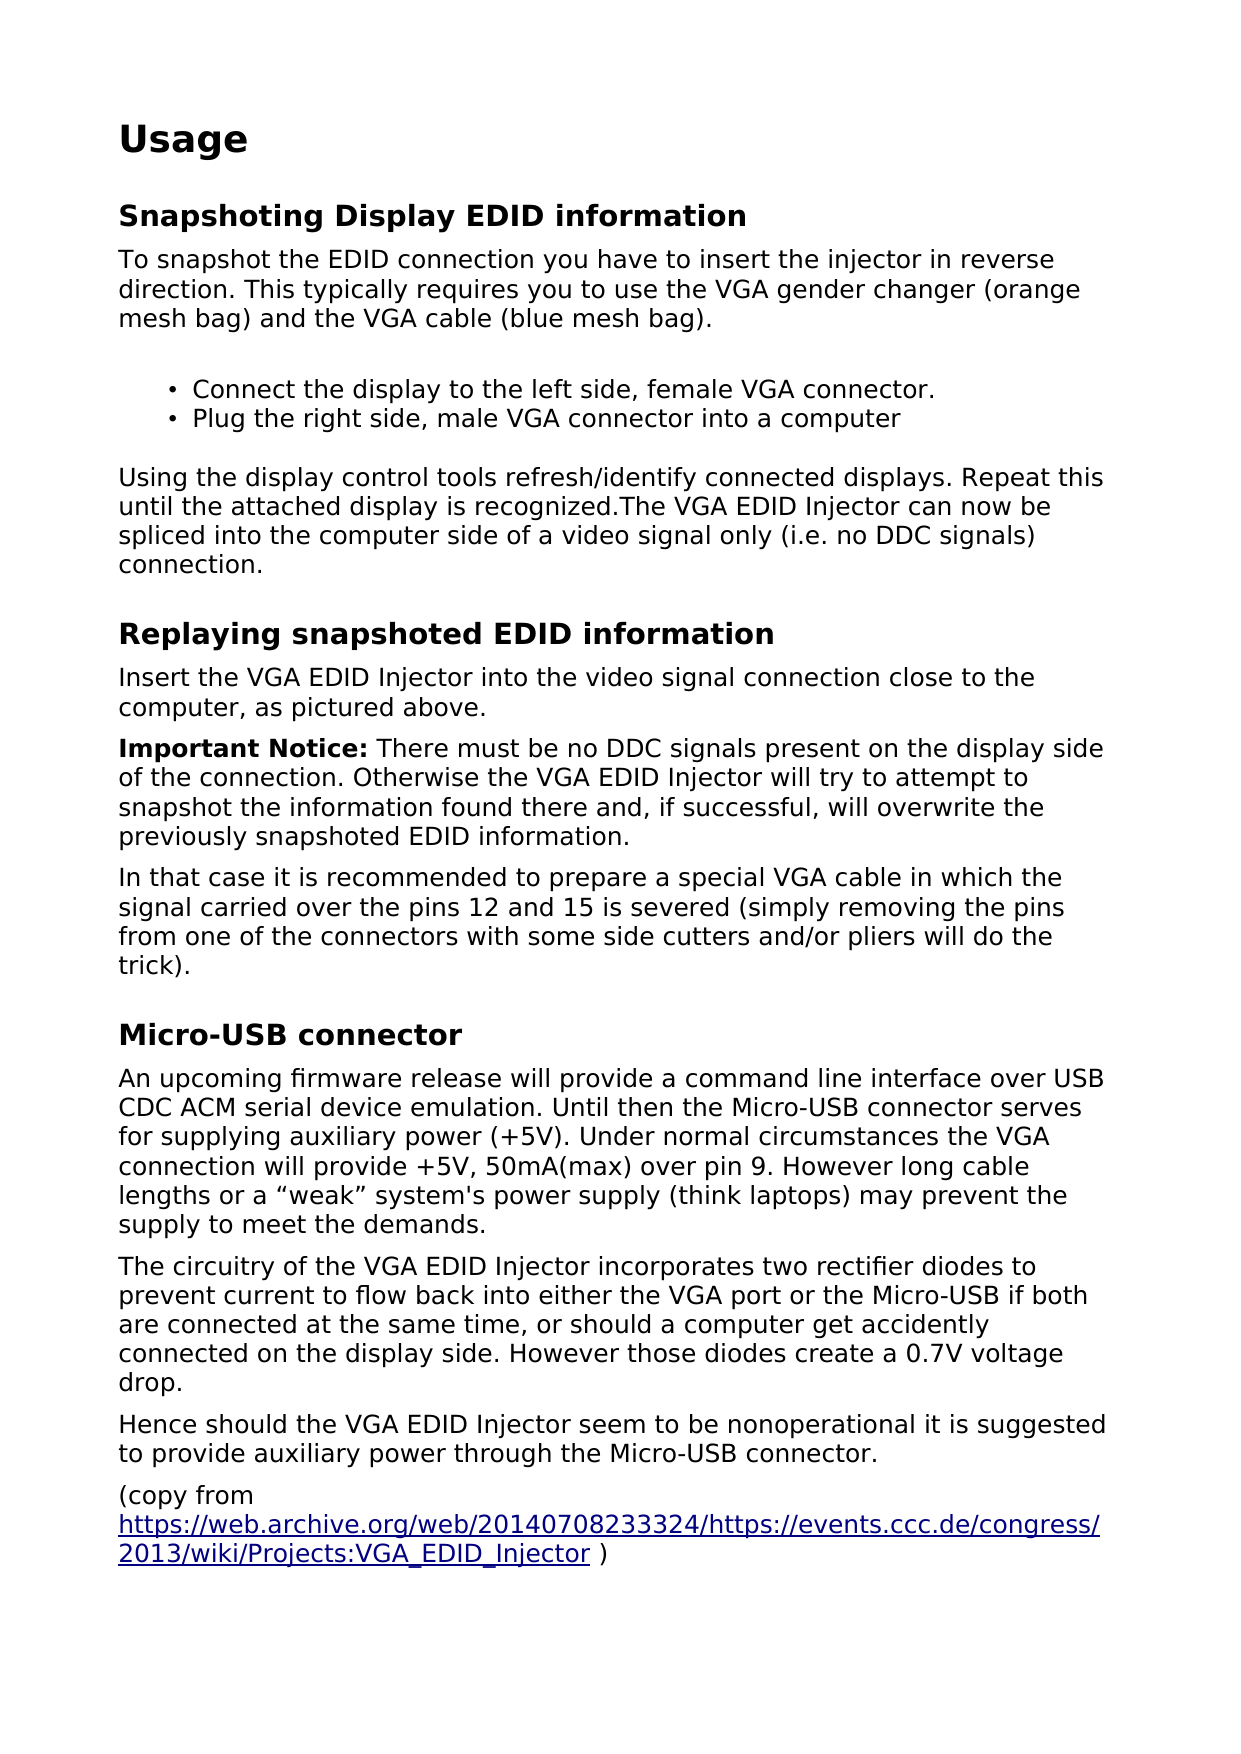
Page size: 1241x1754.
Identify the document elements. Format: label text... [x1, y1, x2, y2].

subtitle Replaying snapshoted EDID information [118, 617, 1122, 651]
text To snapshot the EDID connection you have to insert the injector in reverse direction. This typically requires you to use the VGA gender changer (orange mesh bag) and the VGA cable (blue mesh bag). [118, 246, 1122, 333]
subtitle Snapshoting Display EDID information [118, 199, 1122, 233]
text (copy from https://web.archive.org/web/20140708233324/https://events.ccc.de/congress/2013/wiki/Projects:VGA_EDID_Injector ) [118, 1481, 1122, 1568]
list Plug the right side, male VGA connector into a computer [177, 404, 1122, 433]
subtitle Usage [118, 118, 1122, 162]
text Important Notice: There must be no DDC signals present on the display side of the connection. Otherwise the VGA EDID Injector will try to attempt to snapshot the information found there and, if successful, will overwrite the previously snapshoted EDID information. [118, 734, 1122, 851]
subtitle Micro-USB connector [118, 1018, 1122, 1052]
list Connect the display to the left side, female VGA connector. [177, 375, 1122, 404]
text An upcoming firmware release will provide a command line interface over USB CDC ACM serial device emulation. Until then the Micro-USB connector serves for supplying auxiliary power (+5V). Under normal circumstances the VGA connection will provide +5V, 50mA(max) over pin 9. However long cable lengths or a “weak” system's power supply (think laptops) may prevent the supply to meet the demands. [118, 1064, 1122, 1239]
text Insert the VGA EDID Injector into the video signal connection close to the computer, as pictured above. [118, 664, 1122, 722]
text Hence should the VGA EDID Injector seem to be nonoperational it is suggested to provide auxiliary power through the Micro-USB connector. [118, 1410, 1122, 1468]
text Using the display control tools refresh/identify connected displays. Repeat this until the attached display is recognized.The VGA EDID Injector can now be spliced into the computer side of a video signal only (i.e. no DDC signals) connection. [118, 463, 1122, 580]
text The circuitry of the VGA EDID Injector incorporates two rectifier diodes to prevent current to flow back into either the VGA port or the Micro-USB if both are connected at the same time, or should a computer get accidently connected on the display side. However those diodes create a 0.7V voltage drop. [118, 1252, 1122, 1398]
text In that case it is recommended to prepare a special VGA cable in which the signal carried over the pins 12 and 15 is severed (simply removing the pins from one of the connectors with some side cutters and/or pliers will do the trick). [118, 864, 1122, 980]
